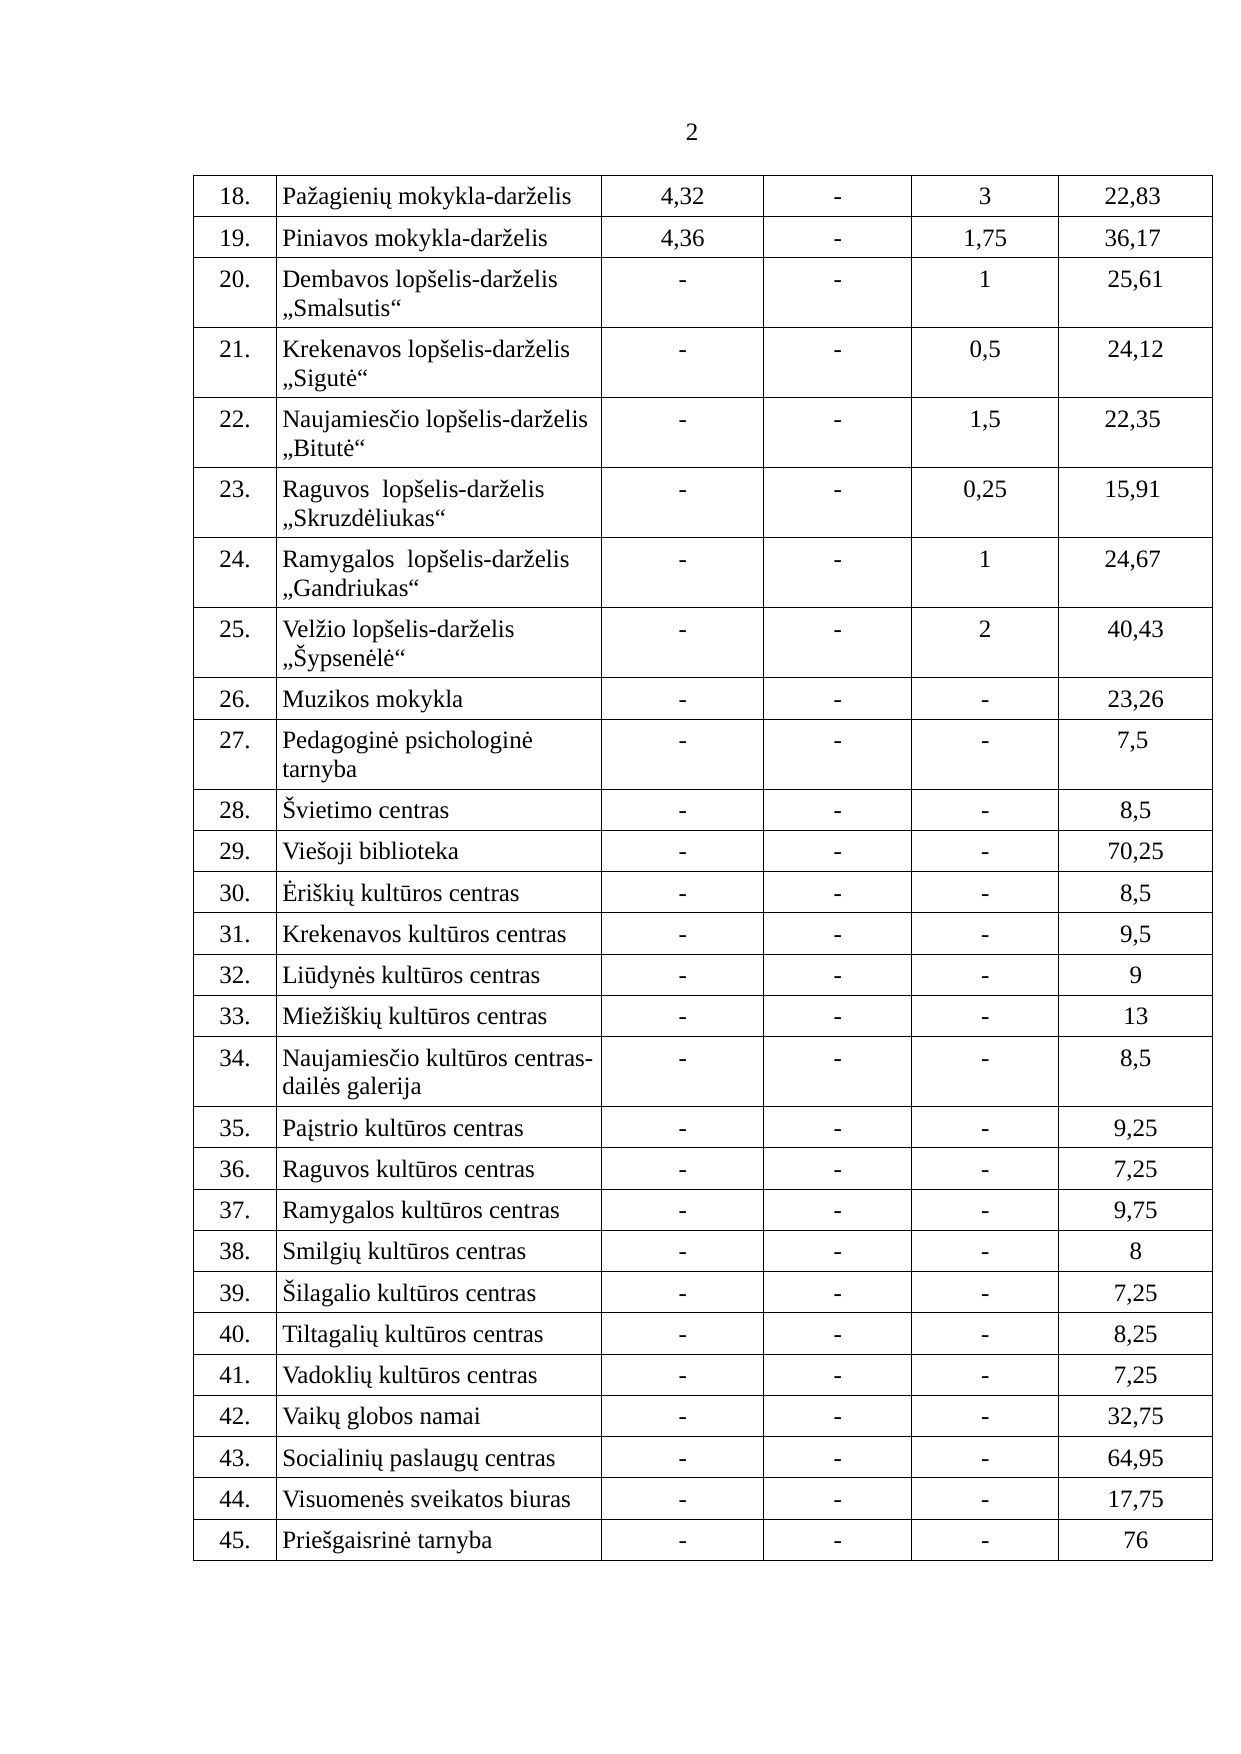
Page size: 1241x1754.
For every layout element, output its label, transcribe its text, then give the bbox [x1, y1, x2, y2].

table_cell - [912, 720, 1058, 788]
table_cell - [764, 328, 911, 397]
table_cell - [764, 258, 911, 327]
table_cell 0,25 [912, 468, 1058, 537]
table_cell - [764, 720, 911, 788]
table_cell 0,5 [912, 328, 1058, 397]
table_cell 23,26 [1059, 678, 1212, 718]
table_cell Šilagalio kultūros centras [277, 1272, 601, 1312]
table_cell - [602, 1520, 763, 1560]
table_cell 38. [194, 1231, 276, 1271]
table_cell - [602, 1272, 763, 1312]
table_cell 7,25 [1059, 1355, 1212, 1395]
table_cell - [764, 176, 911, 216]
table_cell - [764, 1478, 911, 1518]
table_cell - [602, 1396, 763, 1436]
table_cell - [764, 678, 911, 718]
table_cell - [602, 996, 763, 1036]
table_cell - [602, 328, 763, 397]
table_cell 8,5 [1059, 790, 1212, 830]
table_cell - [912, 1396, 1058, 1436]
table_cell Raguvos lopšelis-darželis „Skruzdėliukas“ [277, 468, 601, 537]
table_cell 25,61 [1059, 258, 1212, 327]
table_cell - [764, 1355, 911, 1395]
table_cell Muzikos mokykla [277, 678, 601, 718]
table_cell 4,36 [602, 217, 763, 257]
table_cell - [764, 1148, 911, 1188]
table_cell 41. [194, 1355, 276, 1395]
table_cell - [912, 913, 1058, 953]
table_cell Pedagoginė psichologinė tarnyba [277, 720, 601, 788]
table_cell - [912, 1231, 1058, 1271]
table_cell Dembavos lopšelis-darželis „Smalsutis“ [277, 258, 601, 327]
table_cell - [764, 468, 911, 537]
table_cell - [912, 678, 1058, 718]
table_cell - [764, 1037, 911, 1106]
table_cell - [912, 1190, 1058, 1230]
table_cell - [602, 1355, 763, 1395]
table_cell 1,5 [912, 398, 1058, 467]
table_cell 23. [194, 468, 276, 537]
table_cell - [764, 217, 911, 257]
table_cell - [764, 398, 911, 467]
table_cell 22,35 [1059, 398, 1212, 467]
table_cell 8,5 [1059, 1037, 1212, 1106]
table_cell 9,25 [1059, 1107, 1212, 1147]
table_cell Švietimo centras [277, 790, 601, 830]
table_cell - [764, 872, 911, 912]
table_cell - [764, 1396, 911, 1436]
table_cell - [912, 1437, 1058, 1477]
table_cell 9,5 [1059, 913, 1212, 953]
table_cell 1 [912, 538, 1058, 607]
table_cell 24,67 [1059, 538, 1212, 607]
table_cell - [764, 996, 911, 1036]
table_cell Raguvos kultūros centras [277, 1148, 601, 1188]
table_cell 8,25 [1059, 1313, 1212, 1353]
table_cell 4,32 [602, 176, 763, 216]
table_cell Paįstrio kultūros centras [277, 1107, 601, 1147]
table_cell - [602, 1478, 763, 1518]
table_cell Ramygalos kultūros centras [277, 1190, 601, 1230]
table_cell 39. [194, 1272, 276, 1312]
table_cell - [764, 831, 911, 871]
table_cell - [912, 1355, 1058, 1395]
table_cell - [602, 831, 763, 871]
table_cell 36,17 [1059, 217, 1212, 257]
table_cell - [602, 1437, 763, 1477]
table_cell - [764, 1437, 911, 1477]
table_cell 32. [194, 955, 276, 995]
table_cell - [602, 258, 763, 327]
table_cell - [602, 790, 763, 830]
table_cell - [764, 538, 911, 607]
table_cell 35. [194, 1107, 276, 1147]
table_cell 19. [194, 217, 276, 257]
table_cell - [912, 1107, 1058, 1147]
table_cell 8 [1059, 1231, 1212, 1271]
table_cell - [764, 608, 911, 677]
table_cell 24,12 [1059, 328, 1212, 397]
table_cell - [764, 1231, 911, 1271]
table_cell Krekenavos lopšelis-darželis „Sigutė“ [277, 328, 601, 397]
table_cell - [602, 872, 763, 912]
table_cell - [602, 608, 763, 677]
table_cell - [764, 1190, 911, 1230]
table_cell Liūdynės kultūros centras [277, 955, 601, 995]
table_cell 76 [1059, 1520, 1212, 1560]
table_cell 45. [194, 1520, 276, 1560]
table_cell - [912, 996, 1058, 1036]
table_cell 7,5 [1059, 720, 1212, 788]
table_cell 43. [194, 1437, 276, 1477]
table_cell Ramygalos lopšelis-darželis „Gandriukas“ [277, 538, 601, 607]
table_cell - [764, 955, 911, 995]
table_cell - [602, 1231, 763, 1271]
table_cell - [912, 1478, 1058, 1518]
table_cell Ėriškių kultūros centras [277, 872, 601, 912]
table_cell 32,75 [1059, 1396, 1212, 1436]
table_cell 22. [194, 398, 276, 467]
table_cell 27. [194, 720, 276, 788]
table_cell Tiltagalių kultūros centras [277, 1313, 601, 1353]
table_cell Velžio lopšelis-darželis „Šypsenėlė“ [277, 608, 601, 677]
table_cell 70,25 [1059, 831, 1212, 871]
table_cell 20. [194, 258, 276, 327]
table_cell 1,75 [912, 217, 1058, 257]
table_cell - [602, 538, 763, 607]
table_cell Vadoklių kultūros centras [277, 1355, 601, 1395]
table_cell - [602, 955, 763, 995]
table_cell - [764, 1272, 911, 1312]
table_cell - [602, 468, 763, 537]
table_cell - [912, 790, 1058, 830]
table_cell - [602, 678, 763, 718]
table_cell - [764, 1107, 911, 1147]
table_cell Smilgių kultūros centras [277, 1231, 601, 1271]
table_cell - [602, 1313, 763, 1353]
table_cell 15,91 [1059, 468, 1212, 537]
table_cell - [602, 720, 763, 788]
table_cell 3 [912, 176, 1058, 216]
table_cell Naujamiesčio kultūros centras-dailės galerija [277, 1037, 601, 1106]
table_cell - [602, 1190, 763, 1230]
table_cell - [912, 955, 1058, 995]
table_cell 40. [194, 1313, 276, 1353]
table_cell 40,43 [1059, 608, 1212, 677]
table_cell - [602, 398, 763, 467]
table_cell Vaikų globos namai [277, 1396, 601, 1436]
table_cell - [912, 1520, 1058, 1560]
table_cell Naujamiesčio lopšelis-darželis „Bitutė“ [277, 398, 601, 467]
table_cell - [912, 831, 1058, 871]
table_cell 42. [194, 1396, 276, 1436]
table_cell - [912, 872, 1058, 912]
table_cell - [764, 790, 911, 830]
table_cell 9 [1059, 955, 1212, 995]
table_cell Piniavos mokykla-darželis [277, 217, 601, 257]
table_cell Socialinių paslaugų centras [277, 1437, 601, 1477]
table_cell - [764, 913, 911, 953]
table_cell 13 [1059, 996, 1212, 1036]
table_cell 33. [194, 996, 276, 1036]
table_cell 24. [194, 538, 276, 607]
table_cell 9,75 [1059, 1190, 1212, 1230]
table_cell - [602, 1037, 763, 1106]
table_cell 8,5 [1059, 872, 1212, 912]
table_cell 44. [194, 1478, 276, 1518]
table_cell 29. [194, 831, 276, 871]
table_cell - [602, 913, 763, 953]
table_cell - [912, 1313, 1058, 1353]
table_cell - [912, 1148, 1058, 1188]
table_cell 36. [194, 1148, 276, 1188]
table_cell 64,95 [1059, 1437, 1212, 1477]
table_cell 25. [194, 608, 276, 677]
table_cell 7,25 [1059, 1272, 1212, 1312]
table_cell 28. [194, 790, 276, 830]
table_cell 1 [912, 258, 1058, 327]
table_cell 26. [194, 678, 276, 718]
table_cell 7,25 [1059, 1148, 1212, 1188]
table_cell Pažagienių mokykla-darželis [277, 176, 601, 216]
table_cell 2 [912, 608, 1058, 677]
table_cell 17,75 [1059, 1478, 1212, 1518]
table_cell 30. [194, 872, 276, 912]
table_cell 21. [194, 328, 276, 397]
table_cell - [602, 1107, 763, 1147]
table_cell - [602, 1148, 763, 1188]
table_cell 22,83 [1059, 176, 1212, 216]
table_cell 31. [194, 913, 276, 953]
table_cell Krekenavos kultūros centras [277, 913, 601, 953]
table_cell - [764, 1313, 911, 1353]
table_cell 18. [194, 176, 276, 216]
table_cell Priešgaisrinė tarnyba [277, 1520, 601, 1560]
table_cell Visuomenės sveikatos biuras [277, 1478, 601, 1518]
table_cell Miežiškių kultūros centras [277, 996, 601, 1036]
table_cell - [764, 1520, 911, 1560]
table_cell - [912, 1272, 1058, 1312]
table_cell Viešoji biblioteka [277, 831, 601, 871]
table_cell - [912, 1037, 1058, 1106]
table_cell 34. [194, 1037, 276, 1106]
table_cell 37. [194, 1190, 276, 1230]
